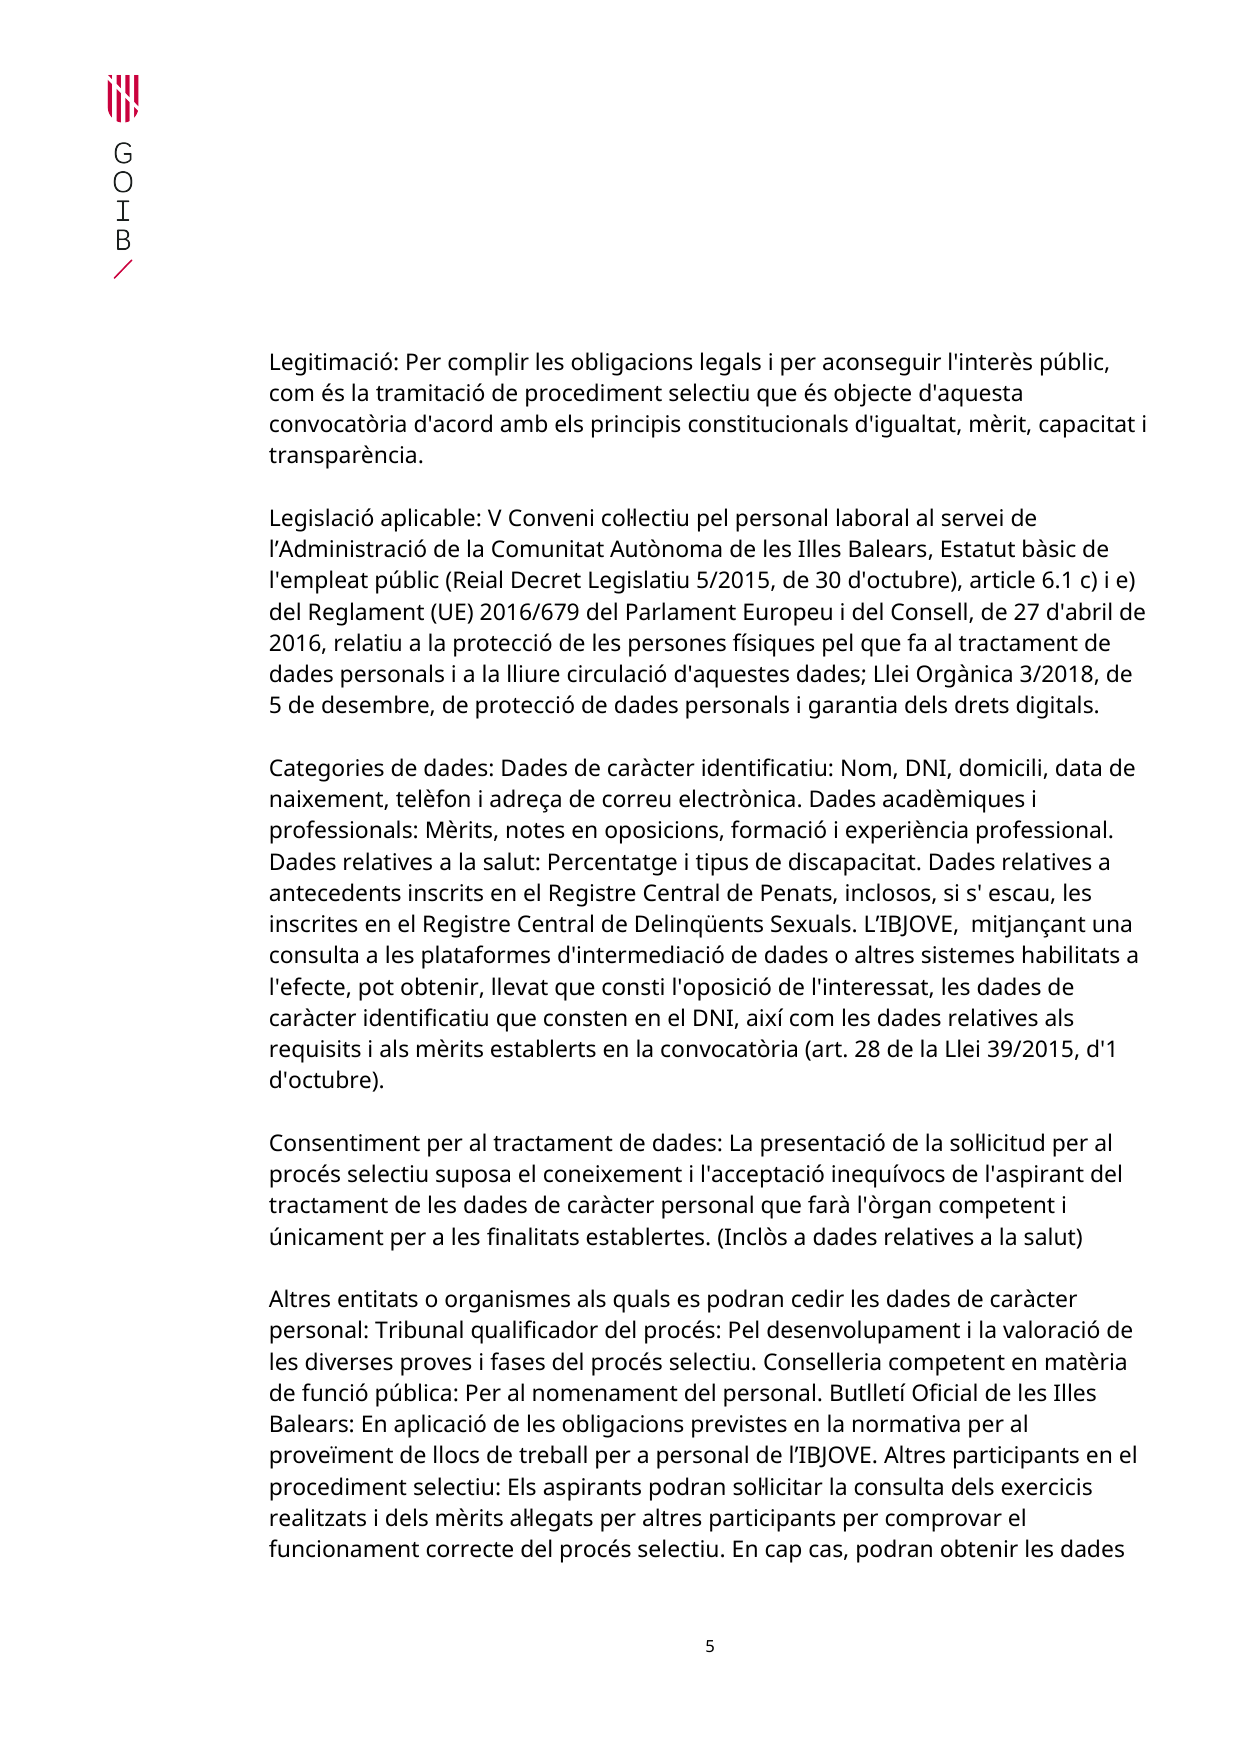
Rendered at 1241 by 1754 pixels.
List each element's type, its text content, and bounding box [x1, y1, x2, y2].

text Consentiment per al tractament de dades: La presentació de la sol·licitud per al procés selectiu suposa el coneixement i l'acceptació inequívocs de l'aspirant del tractament de les dades de caràcter personal que farà l'òrgan competent i únicament per a les finalitats establertes. (Inclòs a dades relatives a la salut) [269, 1127, 1151, 1252]
text Legislació aplicable: V Conveni col·lectiu pel personal laboral al servei de l’Administració de la Comunitat Autònoma de les Illes Balears, Estatut bàsic de l'empleat públic (Reial Decret Legislatiu 5/2015, de 30 d'octubre), article 6.1 c) i e) del Reglament (UE) 2016/679 del Parlament Europeu i del Consell, de 27 d'abril de 2016, relatiu a la protecció de les persones físiques pel que fa al tractament de dades personals i a la lliure circulació d'aquestes dades; Llei Orgànica 3/2018, de 5 de desembre, de protecció de dades personals i garantia dels drets digitals. [269, 502, 1151, 721]
text Altres entitats o organismes als quals es podran cedir les dades de caràcter personal: Tribunal qualificador del procés: Pel desenvolupament i la valoració de les diverses proves i fases del procés selectiu. Conselleria competent en matèria de funció pública: Per al nomenament del personal. Butlletí Oficial de les Illes Balears: En aplicació de les obligacions previstes en la normativa per al proveïment de llocs de treball per a personal de l’IBJOVE. Altres participants en el procediment selectiu: Els aspirants podran sol·licitar la consulta dels exercicis realitzats i dels mèrits al·legats per altres participants per comprovar el funcionament correcte del procés selectiu. En cap cas, podran obtenir les dades [269, 1283, 1151, 1564]
text Categories de dades: Dades de caràcter identificatiu: Nom, DNI, domicili, data de naixement, telèfon i adreça de correu electrònica. Dades acadèmiques i professionals: Mèrits, notes en oposicions, formació i experiència professional. Dades relatives a la salut: Percentatge i tipus de discapacitat. Dades relatives a antecedents inscrits en el Registre Central de Penats, inclosos, si s' escau, les inscrites en el Registre Central de Delinqüents Sexuals. L’IBJOVE, mitjançant una consulta a les plataformes d'intermediació de dades o altres sistemes habilitats a l'efecte, pot obtenir, llevat que consti l'oposició de l'interessat, les dades de caràcter identificatiu que consten en el DNI, així com les dades relatives als requisits i als mèrits establerts en la convocatòria (art. 28 de la Llei 39/2015, d'1 d'octubre). [269, 752, 1151, 1096]
picture [79, 52, 166, 309]
text Legitimació: Per complir les obligacions legals i per aconseguir l'interès públic, com és la tramitació de procediment selectiu que és objecte d'aquesta convocatòria d'acord amb els principis constitucionals d'igualtat, mèrit, capacitat i transparència. [269, 346, 1151, 471]
